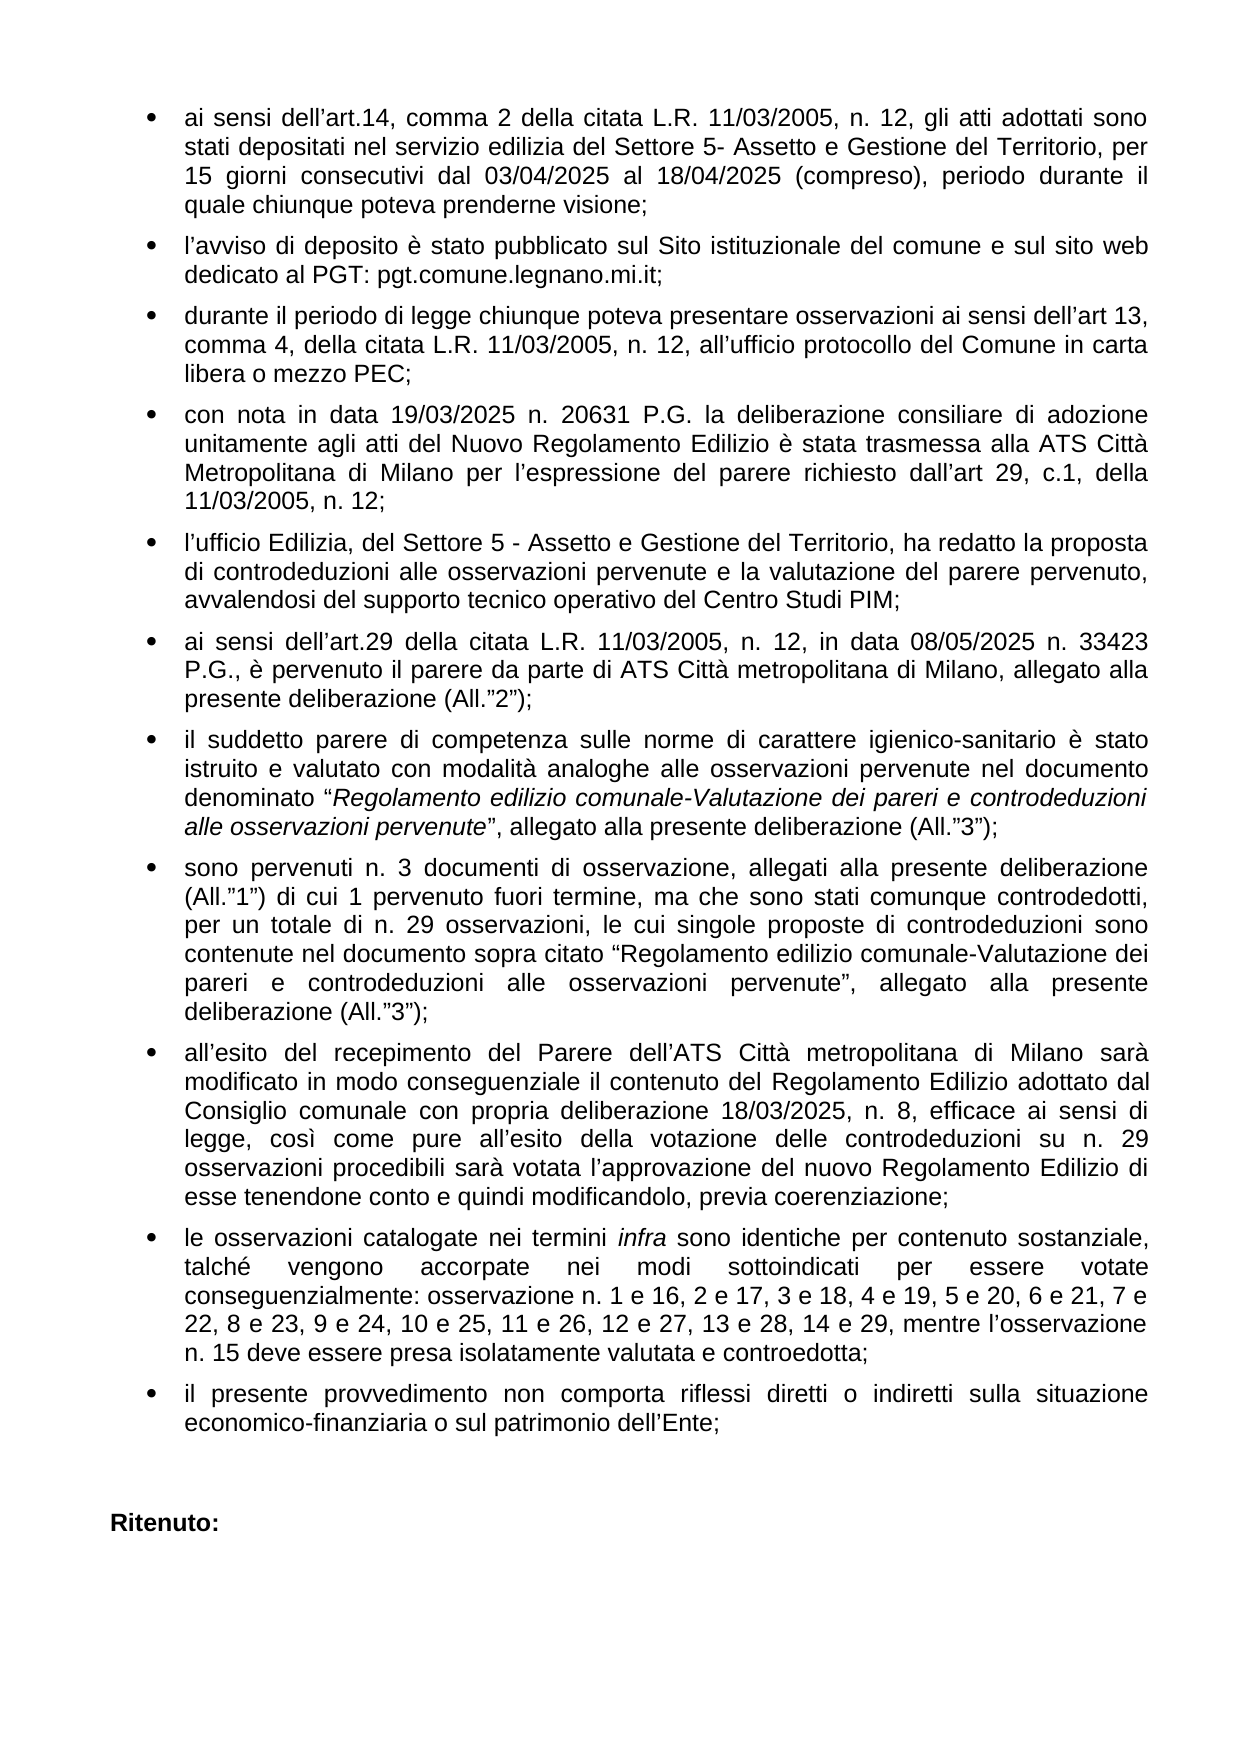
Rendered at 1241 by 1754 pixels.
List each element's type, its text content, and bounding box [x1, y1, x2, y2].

list ai sensi dell’art.14, comma 2 della citata L.R. 11/03/2005, n. 12, gli atti adottati sono stati depositati nel servizio edilizia del Settore 5- Assetto e Gestione del Territorio, per 15 giorni consecutivi dal 03/04/2025 al 18/04/2025 (compreso), periodo durante il quale chiunque poteva prenderne visione; [147, 103, 1150, 218]
list durante il periodo di legge chiunque poteva presentare osservazioni ai sensi dell’art 13, comma 4, della citata L.R. 11/03/2005, n. 12, all’ufficio protocollo del Comune in carta libera o mezzo PEC; [147, 301, 1150, 387]
list sono pervenuti n. 3 documenti di osservazione, allegati alla presente deliberazione (All.”1”) di cui 1 pervenuto fuori termine, ma che sono stati comunque controdedotti, per un totale di n. 29 osservazioni, le cui singole proposte di controdeduzioni sono contenute nel documento sopra citato “Regolamento edilizio comunale-Valutazione dei pareri e controdeduzioni alle osservazioni pervenute”, allegato alla presente deliberazione (All.”3”); [147, 853, 1150, 1026]
list ai sensi dell’art.29 della citata L.R. 11/03/2005, n. 12, in data 08/05/2025 n. 33423 P.G., è pervenuto il parere da parte di ATS Città metropolitana di Milano, allegato alla presente deliberazione (All.”2”); [147, 626, 1150, 713]
list l’avviso di deposito è stato pubblicato sul Sito istituzionale del comune e sul sito web dedicato al PGT: pgt.comune.legnano.mi.it; [147, 231, 1150, 289]
list il presente provvedimento non comporta riflessi diretti o indiretti sulla situazione economico-finanziaria o sul patrimonio dell’Ente; [147, 1379, 1150, 1437]
text Ritenuto: [110, 1507, 1150, 1536]
list l’ufficio Edilizia, del Settore 5 - Assetto e Gestione del Territorio, ha redatto la proposta di controdeduzioni alle osservazioni pervenute e la valutazione del parere pervenuto, avvalendosi del supporto tecnico operativo del Centro Studi PIM; [147, 528, 1150, 614]
list con nota in data 19/03/2025 n. 20631 P.G. la deliberazione consiliare di adozione unitamente agli atti del Nuovo Regolamento Edilizio è stata trasmessa alla ATS Città Metropolitana di Milano per l’espressione del parere richiesto dall’art 29, c.1, della 11/03/2005, n. 12; [147, 400, 1150, 515]
list le osservazioni catalogate nei termini infra sono identiche per contenuto sostanziale, talché vengono accorpate nei modi sottoindicati per essere votate conseguenzialmente: osservazione n. 1 e 16, 2 e 17, 3 e 18, 4 e 19, 5 e 20, 6 e 21, 7 e 22, 8 e 23, 9 e 24, 10 e 25, 11 e 26, 12 e 27, 13 e 28, 14 e 29, mentre l’osservazione n. 15 deve essere presa isolatamente valutata e controedotta; [147, 1223, 1150, 1367]
list all’esito del recepimento del Parere dell’ATS Città metropolitana di Milano sarà modificato in modo conseguenziale il contenuto del Regolamento Edilizio adottato dal Consiglio comunale con propria deliberazione 18/03/2025, n. 8, efficace ai sensi di legge, così come pure all’esito della votazione delle controdeduzioni su n. 29 osservazioni procedibili sarà votata l’approvazione del nuovo Regolamento Edilizio di esse tenendone conto e quindi modificandolo, previa coerenziazione; [147, 1038, 1150, 1211]
list il suddetto parere di competenza sulle norme di carattere igienico-sanitario è stato istruito e valutato con modalità analoghe alle osservazioni pervenute nel documento denominato “Regolamento edilizio comunale-Valutazione dei pareri e controdeduzioni alle osservazioni pervenute”, allegato alla presente deliberazione (All.”3”); [147, 725, 1150, 840]
